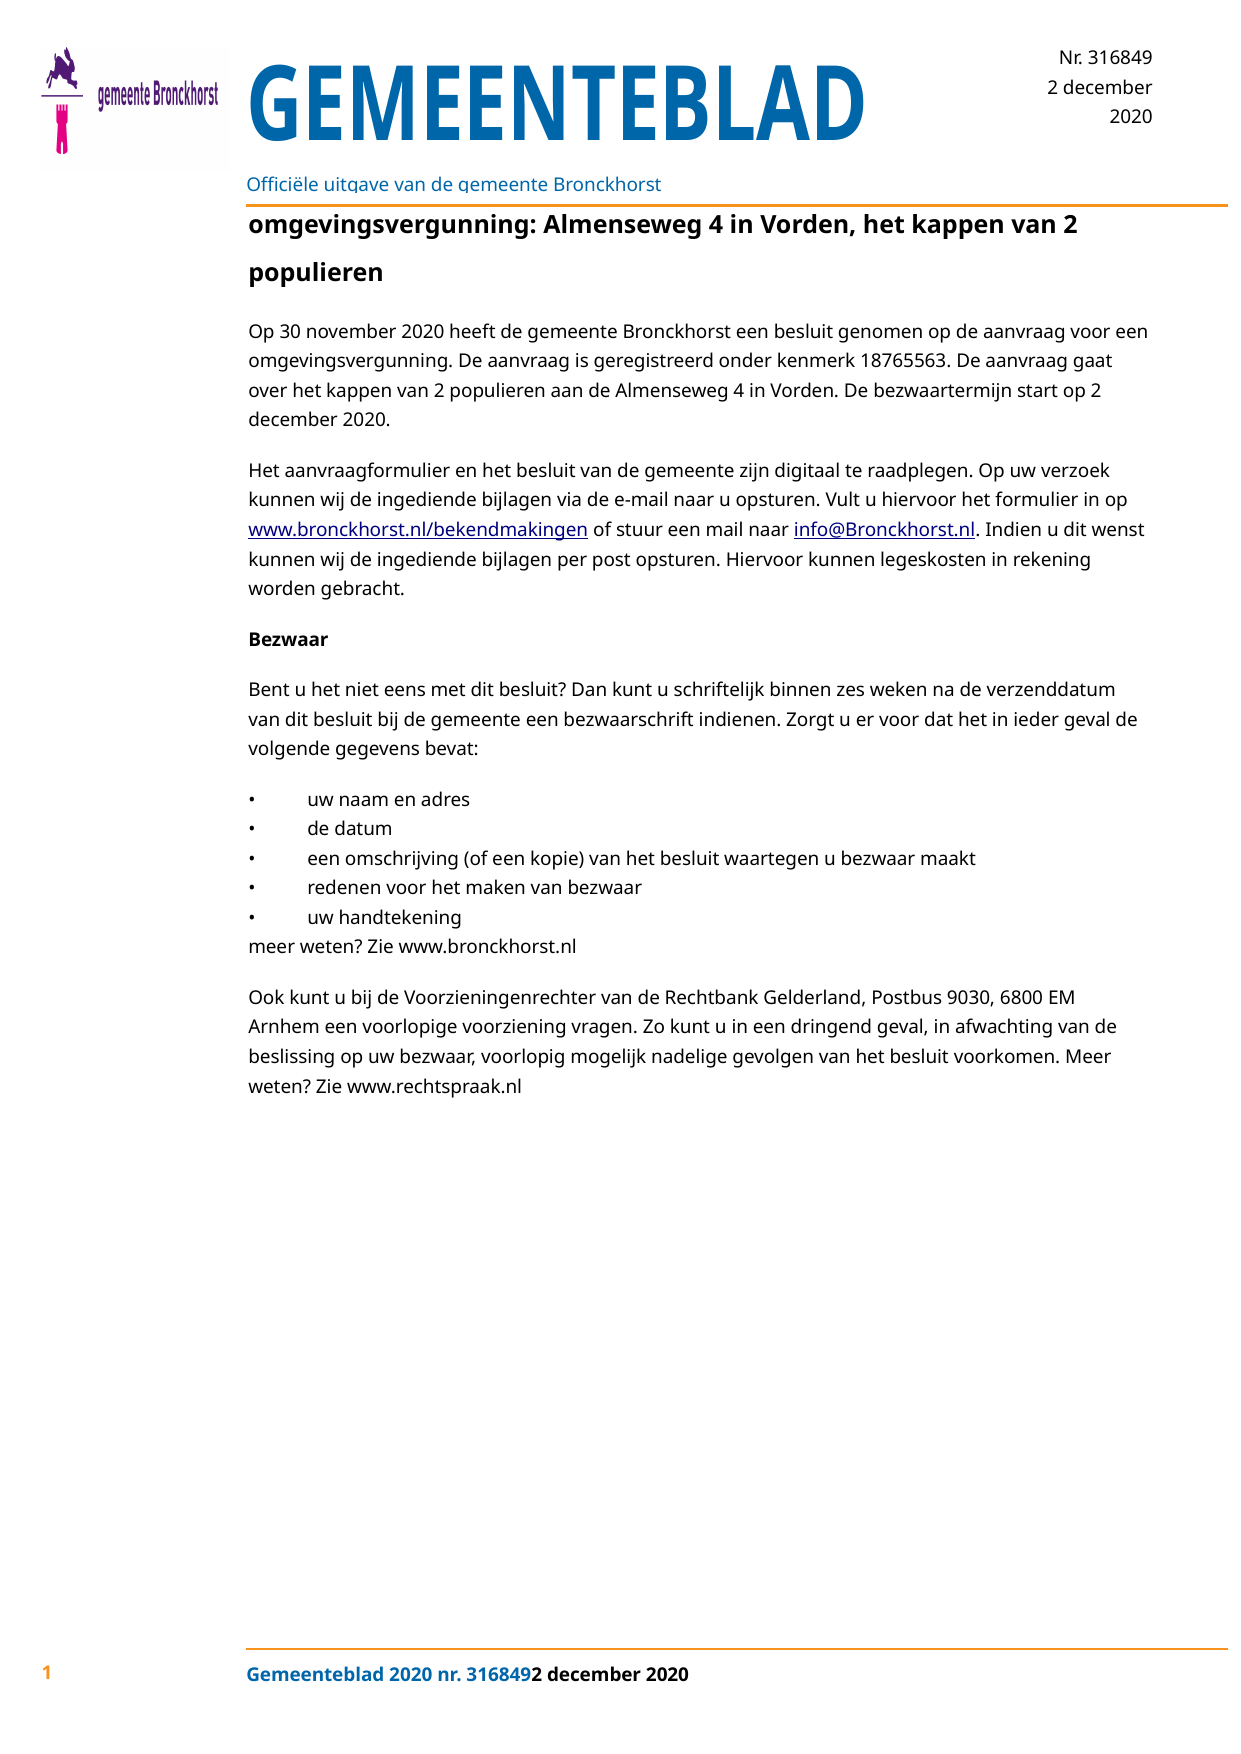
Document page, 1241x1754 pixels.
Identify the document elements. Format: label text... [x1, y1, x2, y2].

text Bezwaar [248, 626, 1152, 652]
text Op 30 november 2020 heeft de gemeente Bronckhorst een besluit genomen op de aanvraag voor een omgevingsvergunning. De aanvraag is geregistreerd onder kenmerk 18765563. De aanvraag gaat over het kappen van 2 populieren aan de Almenseweg 4 in Vorden. De bezwaartermijn start op 2 december 2020. [248, 318, 1152, 432]
text Bent u het niet eens met dit besluit? Dan kunt u schriftelijk binnen zes weken na de verzenddatum van dit besluit bij de gemeente een bezwaarschrift indienen. Zorgt u er voor dat het in ieder geval de volgende gegevens bevat: [248, 676, 1152, 761]
list de datum [248, 815, 1152, 841]
text Het aanvraagformulier en het besluit van de gemeente zijn digitaal te raadplegen. Op uw verzoek kunnen wij de ingediende bijlagen via de e-mail naar u opsturen. Vult u hiervoor het formulier in op www.bronckhorst.nl/bekendmakingen of stuur een mail naar info@Bronckhorst.nl. Indien u dit wenst kunnen wij de ingediende bijlagen per post opsturen. Hiervoor kunnen legeskosten in rekening worden gebracht. [248, 457, 1152, 601]
text omgevingsvergunning: Almenseweg 4 in Vorden, het kappen van 2 populieren [248, 207, 1152, 288]
picture [41, 47, 231, 172]
list een omschrijving (of een kopie) van het besluit waartegen u bezwaar maakt [248, 845, 1152, 871]
list uw naam en adres [248, 786, 1152, 812]
list uw handtekening [248, 904, 1152, 930]
text Ook kunt u bij de Voorzieningenrechter van de Rechtbank Gelderland, Postbus 9030, 6800 EM Arnhem een voorlopige voorziening vragen. Zo kunt u in een dringend geval, in afwachting van de beslissing op uw bezwaar, voorlopig mogelijk nadelige gevolgen van het besluit voorkomen. Meer weten? Zie www.rechtspraak.nl [248, 984, 1152, 1099]
list redenen voor het maken van bezwaar [248, 874, 1152, 900]
text meer weten? Zie www.bronckhorst.nl [248, 934, 1152, 959]
